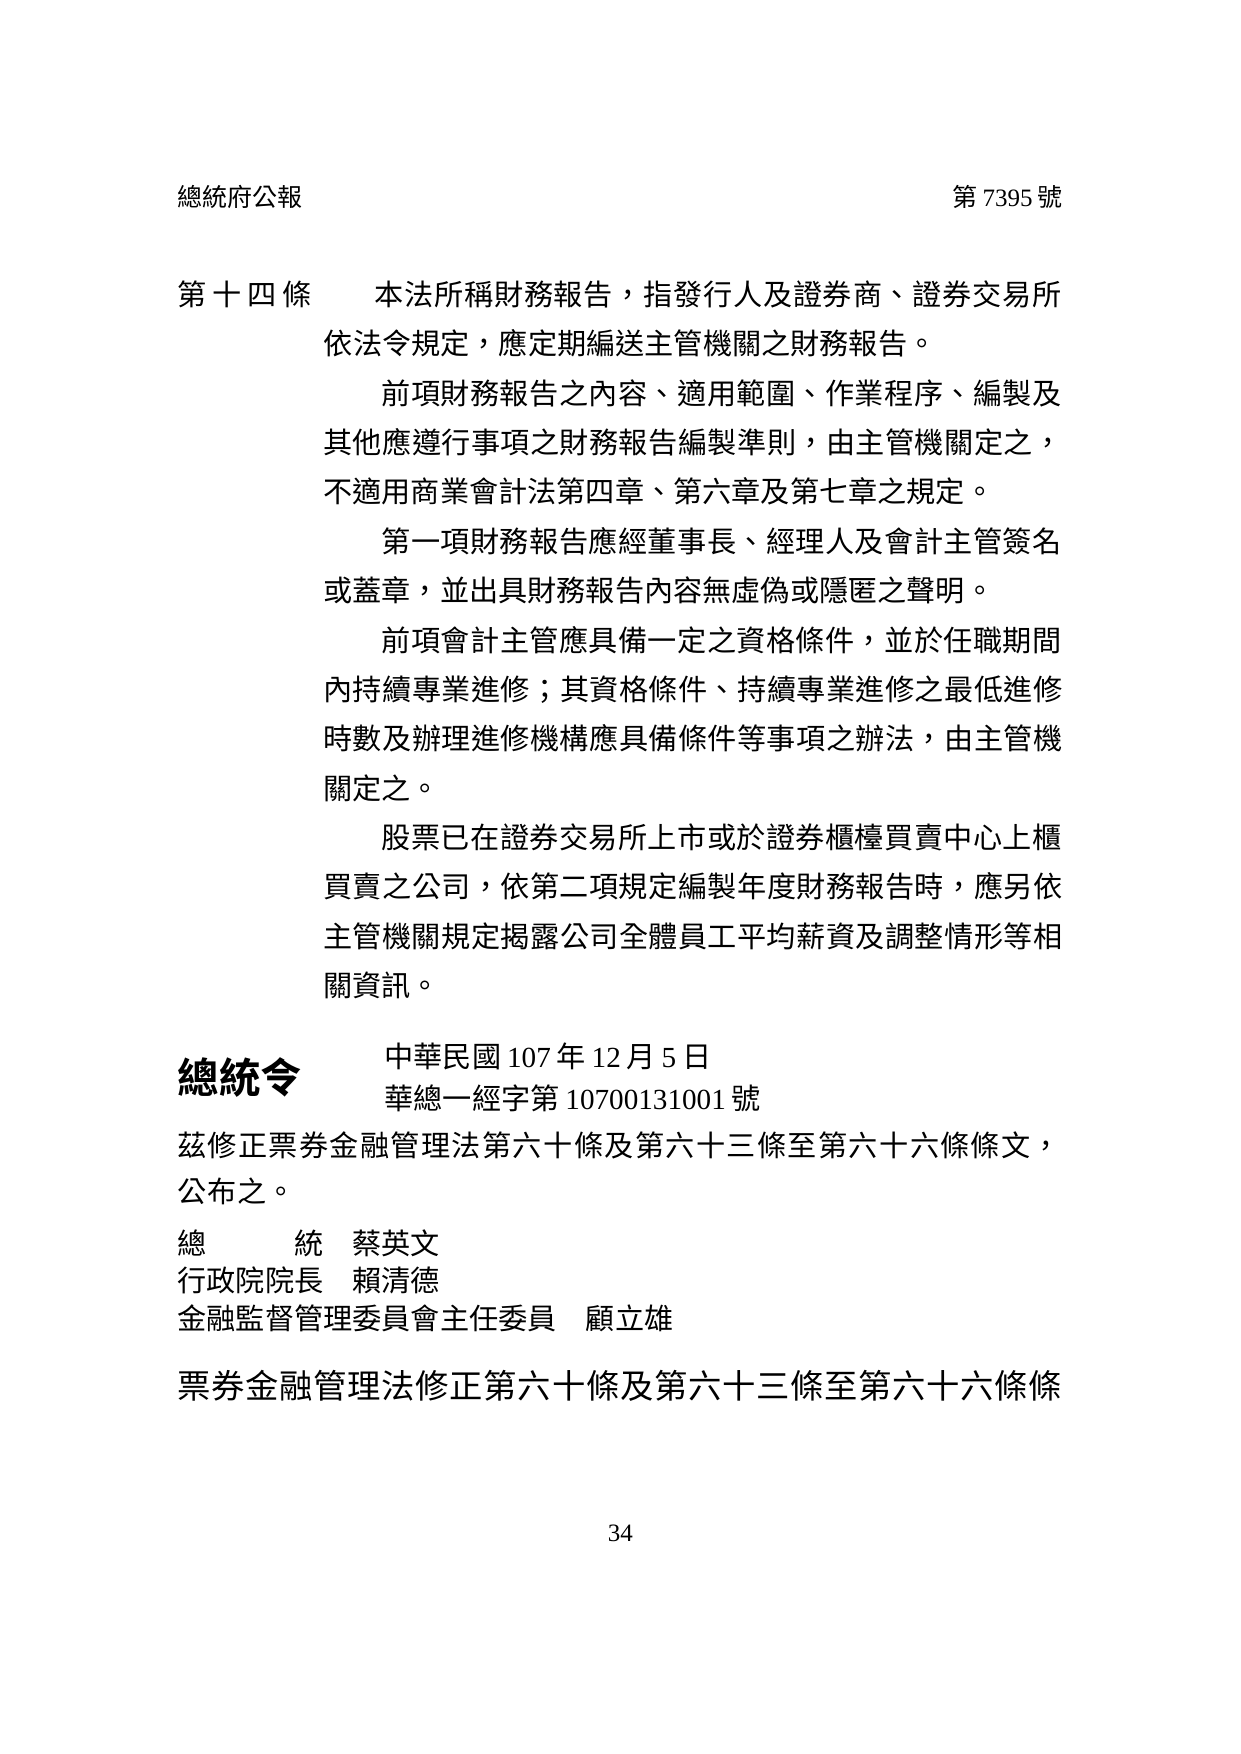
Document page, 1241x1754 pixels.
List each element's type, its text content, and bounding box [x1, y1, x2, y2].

text 前項財務報告之內容、適用範圍、作業程序、編製及其他應遵行事項之財務報告編製準則，由主管機關定之，不適用商業會計法第四章、第六章及第七章之規定。 [323, 364, 1063, 513]
text 股票已在證券交易所上市或於證券櫃檯買賣中心上櫃買賣之公司，依第二項規定編製年度財務報告時，應另依主管機關規定揭露公司全體員工平均薪資及調整情形等相關資訊。 [323, 809, 1063, 1006]
text 金融監督管理委員會主任委員 顧立雄 [177, 1299, 1063, 1337]
text 茲修正票券金融管理法第六十條及第六十三條至第六十六條條文，公布之。 [177, 1120, 1063, 1212]
table_header 總統令 [174, 1031, 381, 1120]
table_header 中華民國107年12月5日 華總一經字第10700131001號 [381, 1031, 877, 1120]
text 第十四條 本法所稱財務報告，指發行人及證券商、證券交易所依法令規定，應定期編送主管機關之財務報告。 [177, 266, 1063, 364]
text 第一項財務報告應經董事長、經理人及會計主管簽名或蓋章，並出具財務報告內容無虛偽或隱匿之聲明。 [323, 513, 1063, 611]
text 票券金融管理法修正第六十條及第六十三條至第六十六條條 [177, 1362, 1063, 1408]
text 前項會計主管應具備一定之資格條件，並於任職期間內持續專業進修；其資格條件、持續專業進修之最低進修時數及辦理進修機構應具備條件等事項之辦法，由主管機關定之。 [323, 611, 1063, 809]
text 總 統 蔡英文 [177, 1224, 1063, 1262]
text 行政院院長 賴清德 [177, 1262, 1063, 1299]
